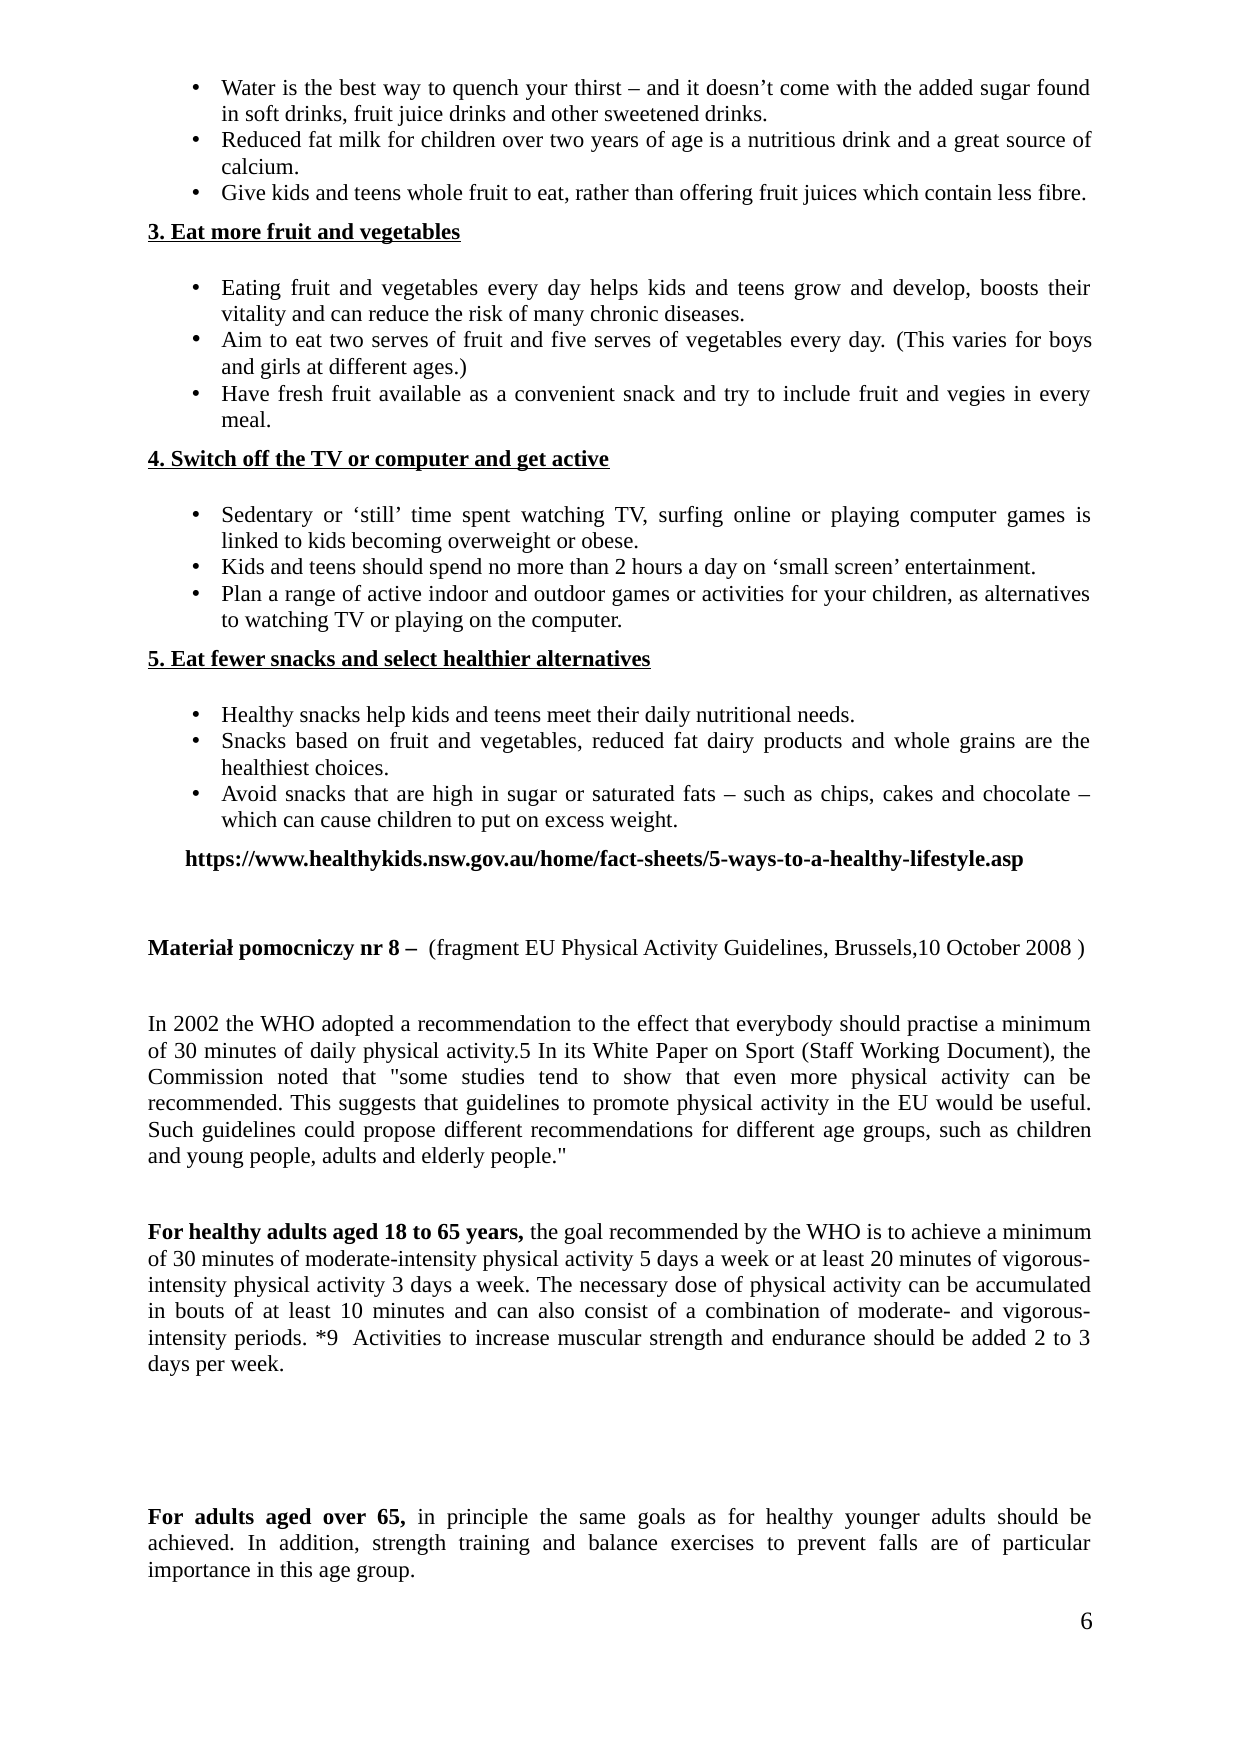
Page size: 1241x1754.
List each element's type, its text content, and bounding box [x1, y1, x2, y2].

list Avoid snacks that are high in sugar or saturated fats – such as chips, cakes and chocolate – which can cause children to put on excess weight. [192, 780, 1093, 833]
subtitle 4. Switch off the TV or computer and get active [148, 445, 1093, 471]
list Snacks based on fruit and vegetables, reduced fat dairy products and whole grains are the healthiest choices. [192, 727, 1093, 780]
text In 2002 the WHO adopted a recommendation to the effect that everybody should practise a minimum of 30 minutes of daily physical activity.5 In its White Paper on Sport (Staff Working Document), the Commission noted that "some studies tend to show that even more physical activity can be recommended. This suggests that guidelines to promote physical activity in the EU would be useful. Such guidelines could propose different recommendations for different age groups, such as children and young people, adults and elderly people." [148, 1010, 1093, 1168]
list Kids and teens should spend no more than 2 hours a day on ‘small screen’ entertainment. [192, 553, 1093, 580]
text Materiał pomocniczy nr 8 – (fragment EU Physical Activity Guidelines, Brussels,10 October 2008 ) [148, 934, 1093, 960]
list Reduced fat milk for children over two years of age is a nutritious drink and a great source of calcium. [192, 126, 1093, 179]
list Eating fruit and vegetables every day helps kids and teens grow and develop, boosts their vitality and can reduce the risk of many chronic diseases. [192, 274, 1093, 327]
text For healthy adults aged 18 to 65 years, the goal recommended by the WHO is to achieve a minimum of 30 minutes of moderate-intensity physical activity 5 days a week or at least 20 minutes of vigorous-intensity physical activity 3 days a week. The necessary dose of physical activity can be accumulated in bouts of at least 10 minutes and can also consist of a combination of moderate- and vigorous-intensity periods. *9 Activities to increase muscular strength and endurance should be added 2 to 3 days per week. [148, 1218, 1093, 1377]
text For adults aged over 65, in principle the same goals as for healthy younger adults should be achieved. In addition, strength training and balance exercises to prevent falls are of particular importance in this age group. [148, 1503, 1093, 1582]
list Aim to eat two serves of fruit and five serves of vegetables every day. (This varies for boys and girls at different ages.) [192, 327, 1093, 380]
list Plan a range of active indoor and outdoor games or activities for your children, as alternatives to watching TV or playing on the computer. [192, 580, 1093, 632]
subtitle 5. Eat fewer snacks and select healthier alternatives [148, 645, 1093, 671]
list Have fresh fruit available as a convenient snack and try to include fruit and vegies in every meal. [192, 380, 1093, 432]
list Sedentary or ‘still’ time spent watching TV, surfing online or playing computer games is linked to kids becoming overweight or obese. [192, 501, 1093, 553]
list Healthy snacks help kids and teens meet their daily nutritional needs. [192, 701, 1093, 727]
list Water is the best way to quench your thirst – and it doesn’t come with the added sugar found in soft drinks, fruit juice drinks and other sweetened drinks. [192, 74, 1093, 126]
list https://www.healthykids.nsw.gov.au/home/fact-sheets/5-ways-to-a-healthy-lifestyle.asp [185, 845, 1093, 871]
subtitle 3. Eat more fruit and vegetables [148, 218, 1093, 244]
list Give kids and teens whole fruit to eat, rather than offering fruit juices which contain less fibre. [192, 179, 1093, 206]
